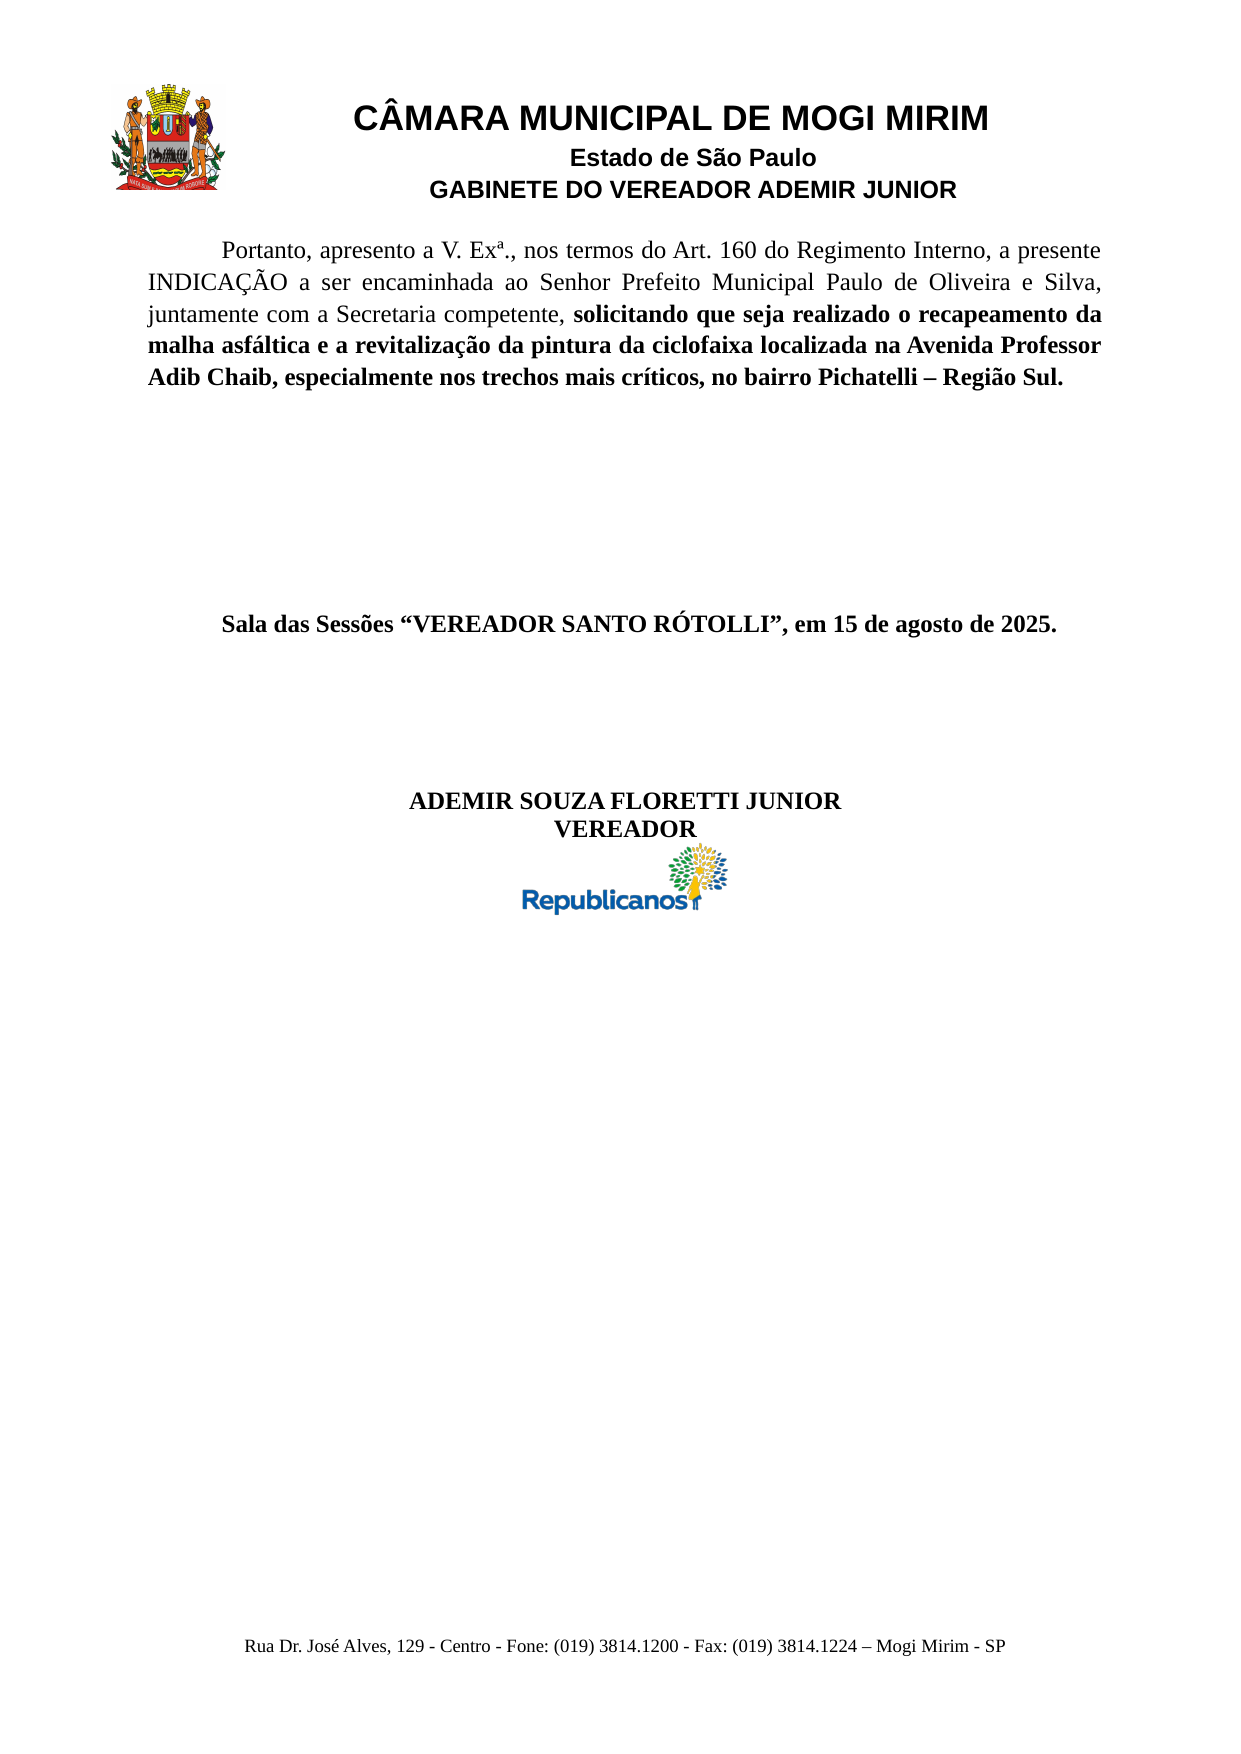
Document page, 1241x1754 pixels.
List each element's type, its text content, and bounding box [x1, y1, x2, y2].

text Portanto, apresento a V. Exª., nos termos do Art. 160 do Regimento Interno, a presente INDICAÇÃO a ser encaminhada ao Senhor Prefeito Municipal Paulo de Oliveira e Silva, juntamente com a Secretaria competente, solicitando que seja realizado o recapeamento da malha asfáltica e a revitalização da pintura da ciclofaixa localizada na Avenida Professor Adib Chaib, especialmente nos trechos mais críticos, no bairro Pichatelli – Região Sul. [148, 236, 1103, 391]
text Sala das Sessões “VEREADOR SANTO RÓTOLLI”, em 15 de agosto de 2025. [148, 610, 1103, 638]
text VEREADOR [148, 815, 1103, 842]
text ADEMIR SOUZA FLORETTI JUNIOR [148, 787, 1103, 815]
picture [110, 84, 226, 190]
picture [509, 834, 741, 920]
